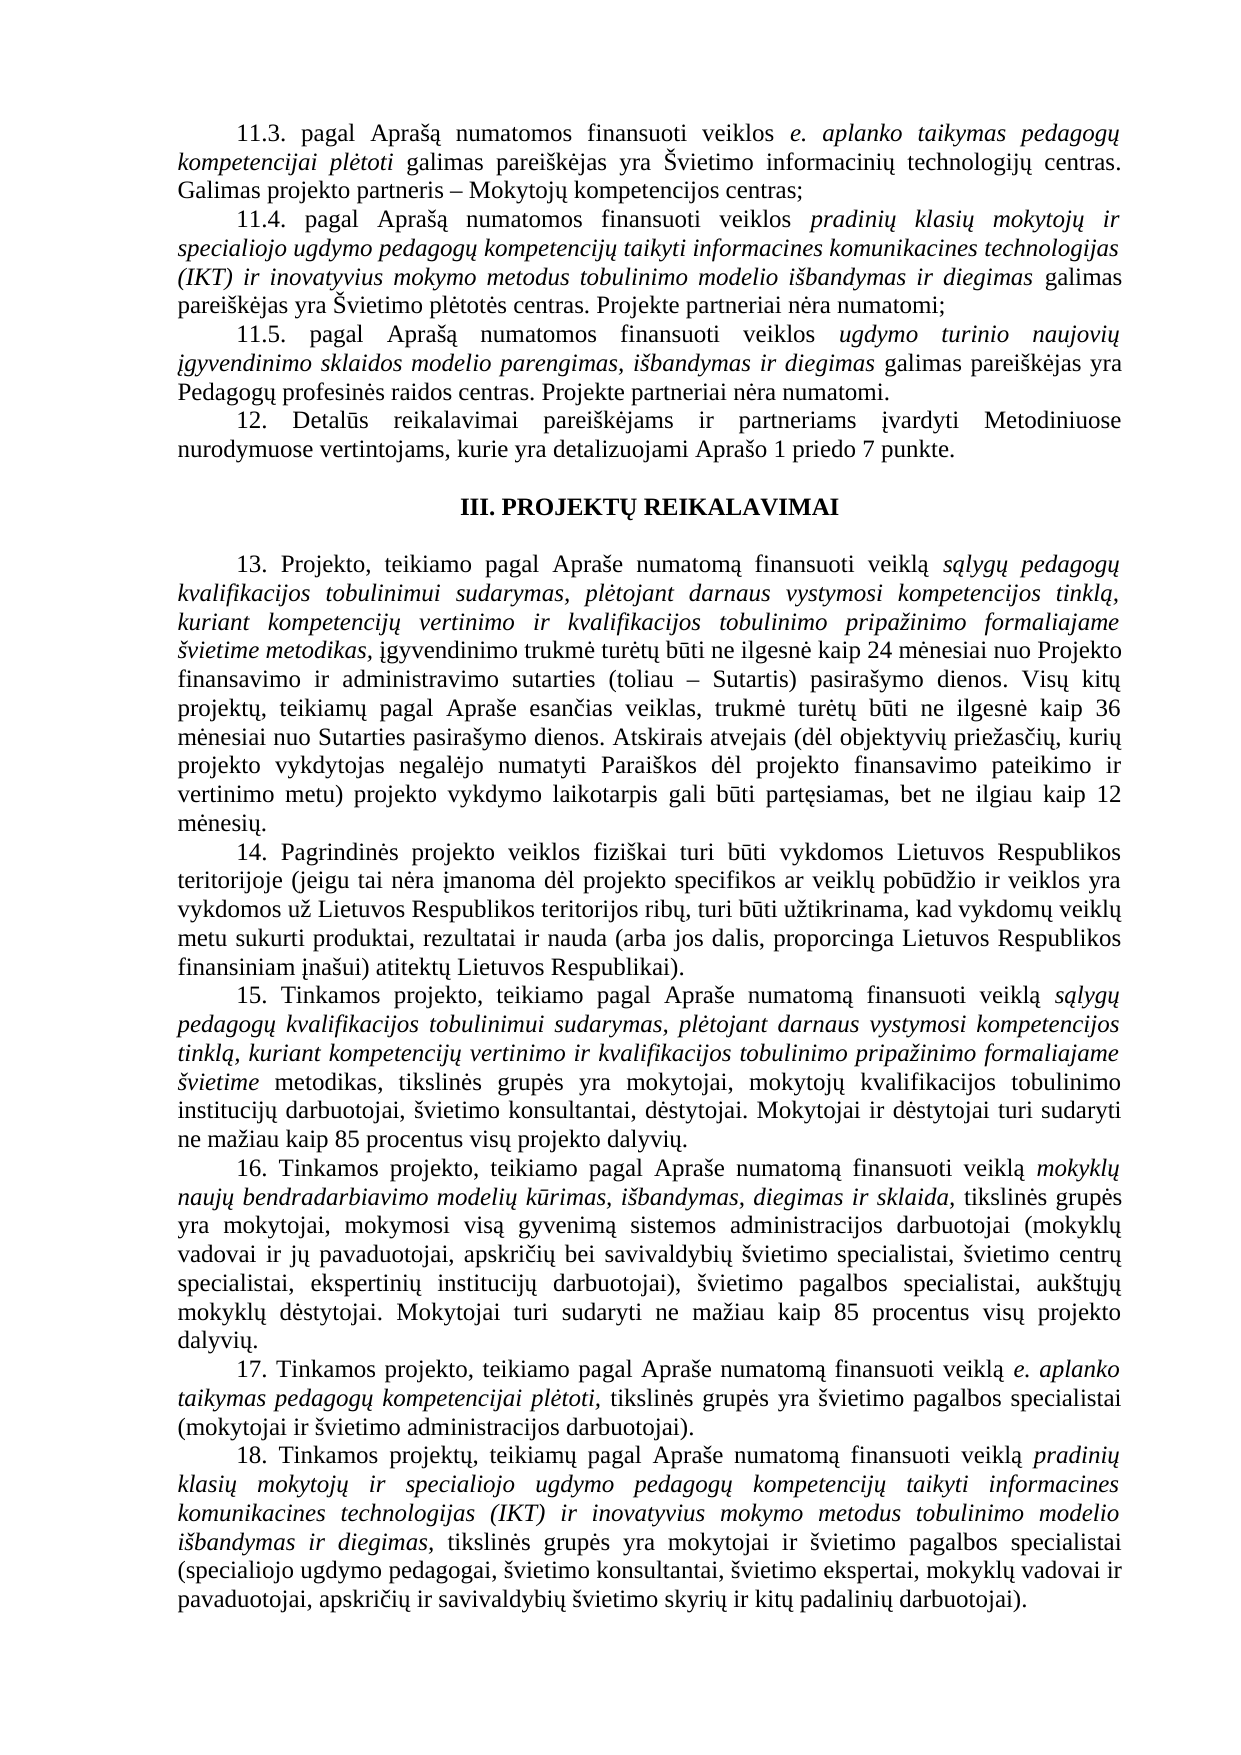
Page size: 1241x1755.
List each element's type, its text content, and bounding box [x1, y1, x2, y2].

text 14. Pagrindinės projekto veiklos fiziškai turi būti vykdomos Lietuvos Respublikos teritorijoje (jeigu tai nėra įmanoma dėl projekto specifikos ar veiklų pobūdžio ir veiklos yra vykdomos už Lietuvos Respublikos teritorijos ribų, turi būti užtikrinama, kad vykdomų veiklų metu sukurti produktai, rezultatai ir nauda (arba jos dalis, proporcinga Lietuvos Respublikos finansiniam įnašui) atitektų Lietuvos Respublikai). [177, 837, 1122, 981]
text 12. Detalūs reikalavimai pareiškėjams ir partneriams įvardyti Metodiniuose nurodymuose vertintojams, kurie yra detalizuojami Aprašo 1 priedo 7 punkte. [177, 406, 1122, 463]
text 11.5. pagal Aprašą numatomos finansuoti veiklos ugdymo turinio naujovių įgyvendinimo sklaidos modelio parengimas, išbandymas ir diegimas galimas pareiškėjas yra Pedagogų profesinės raidos centras. Projekte partneriai nėra numatomi. [177, 319, 1122, 406]
text 18. Tinkamos projektų, teikiamų pagal Apraše numatomą finansuoti veiklą pradinių klasių mokytojų ir specialiojo ugdymo pedagogų kompetencijų taikyti informacines komunikacines technologijas (IKT) ir inovatyvius mokymo metodus tobulinimo modelio išbandymas ir diegimas, tikslinės grupės yra mokytojai ir švietimo pagalbos specialistai (specialiojo ugdymo pedagogai, švietimo konsultantai, švietimo ekspertai, mokyklų vadovai ir pavaduotojai, apskričių ir savivaldybių švietimo skyrių ir kitų padalinių darbuotojai). [177, 1441, 1122, 1613]
text 13. Projekto, teikiamo pagal Apraše numatomą finansuoti veiklą sąlygų pedagogų kvalifikacijos tobulinimui sudarymas, plėtojant darnaus vystymosi kompetencijos tinklą, kuriant kompetencijų vertinimo ir kvalifikacijos tobulinimo pripažinimo formaliajame švietime metodikas, įgyvendinimo trukmė turėtų būti ne ilgesnė kaip 24 mėnesiai nuo Projekto finansavimo ir administravimo sutarties (toliau – Sutartis) pasirašymo dienos. Visų kitų projektų, teikiamų pagal Apraše esančias veiklas, trukmė turėtų būti ne ilgesnė kaip 36 mėnesiai nuo Sutarties pasirašymo dienos. Atskirais atvejais (dėl objektyvių priežasčių, kurių projekto vykdytojas negalėjo numatyti Paraiškos dėl projekto finansavimo pateikimo ir vertinimo metu) projekto vykdymo laikotarpis gali būti partęsiamas, bet ne ilgiau kaip 12 mėnesių. [177, 549, 1122, 837]
text 17. Tinkamos projekto, teikiamo pagal Apraše numatomą finansuoti veiklą e. aplanko taikymas pedagogų kompetencijai plėtoti, tikslinės grupės yra švietimo pagalbos specialistai (mokytojai ir švietimo administracijos darbuotojai). [177, 1354, 1122, 1441]
text 11.3. pagal Aprašą numatomos finansuoti veiklos e. aplanko taikymas pedagogų kompetencijai plėtoti galimas pareiškėjas yra Švietimo informacinių technologijų centras. Galimas projekto partneris – Mokytojų kompetencijos centras; [177, 118, 1122, 204]
text III. PROJEKTŲ REIKALAVIMAI [177, 492, 1122, 521]
text 16. Tinkamos projekto, teikiamo pagal Apraše numatomą finansuoti veiklą mokyklų naujų bendradarbiavimo modelių kūrimas, išbandymas, diegimas ir sklaida, tikslinės grupės yra mokytojai, mokymosi visą gyvenimą sistemos administracijos darbuotojai (mokyklų vadovai ir jų pavaduotojai, apskričių bei savivaldybių švietimo specialistai, švietimo centrų specialistai, ekspertinių institucijų darbuotojai), švietimo pagalbos specialistai, aukštųjų mokyklų dėstytojai. Mokytojai turi sudaryti ne mažiau kaip 85 procentus visų projekto dalyvių. [177, 1153, 1122, 1354]
text 11.4. pagal Aprašą numatomos finansuoti veiklos pradinių klasių mokytojų ir specialiojo ugdymo pedagogų kompetencijų taikyti informacines komunikacines technologijas (IKT) ir inovatyvius mokymo metodus tobulinimo modelio išbandymas ir diegimas galimas pareiškėjas yra Švietimo plėtotės centras. Projekte partneriai nėra numatomi; [177, 204, 1122, 319]
text 15. Tinkamos projekto, teikiamo pagal Apraše numatomą finansuoti veiklą sąlygų pedagogų kvalifikacijos tobulinimui sudarymas, plėtojant darnaus vystymosi kompetencijos tinklą, kuriant kompetencijų vertinimo ir kvalifikacijos tobulinimo pripažinimo formaliajame švietime metodikas, tikslinės grupės yra mokytojai, mokytojų kvalifikacijos tobulinimo institucijų darbuotojai, švietimo konsultantai, dėstytojai. Mokytojai ir dėstytojai turi sudaryti ne mažiau kaip 85 procentus visų projekto dalyvių. [177, 981, 1122, 1153]
